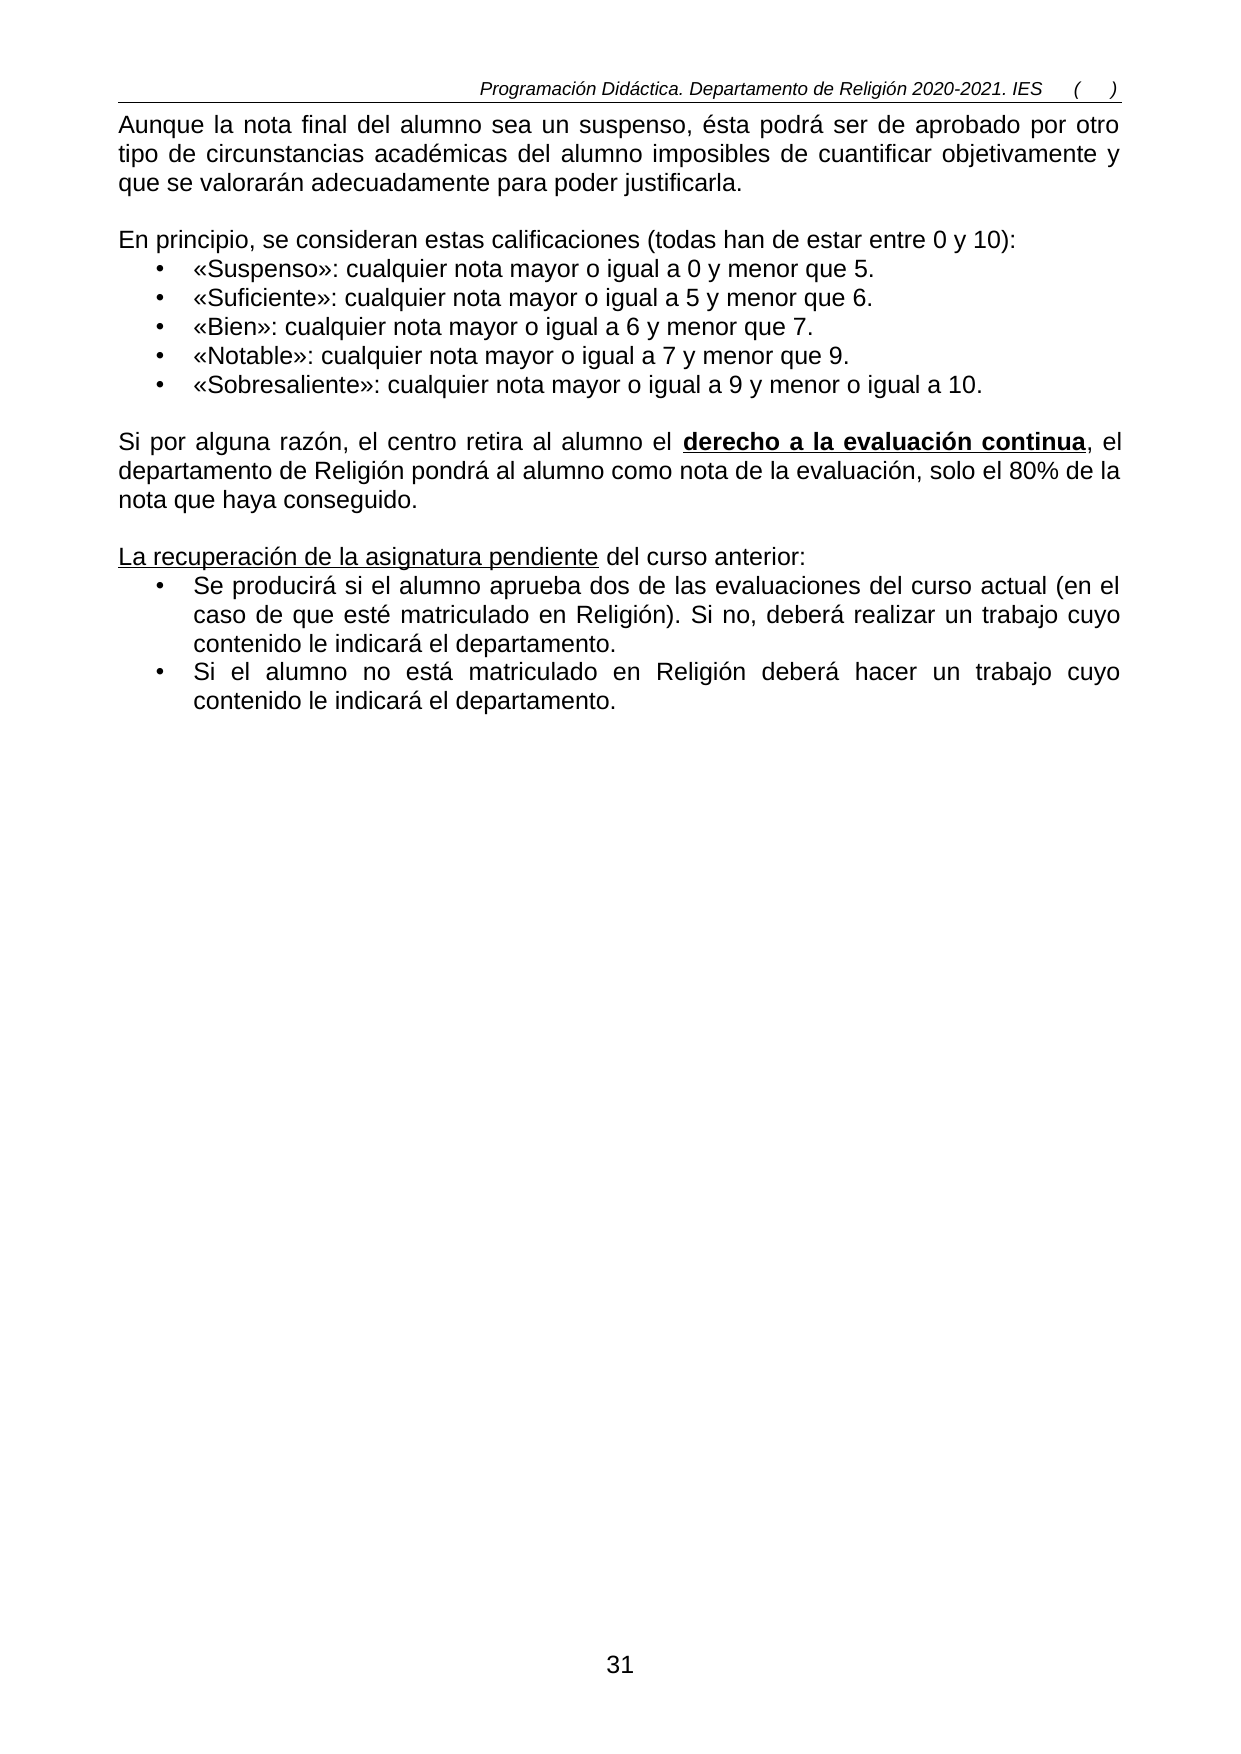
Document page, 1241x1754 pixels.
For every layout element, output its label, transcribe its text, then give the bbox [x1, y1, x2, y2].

list «Suficiente»: cualquier nota mayor o igual a 5 y menor que 6. [156, 283, 1122, 312]
text Si por alguna razón, el centro retira al alumno el derecho a la evaluación continua, el departamento de Religión pondrá al alumno como nota de la evaluación, solo el 80% de la nota que haya conseguido. [118, 427, 1122, 513]
list «Bien»: cualquier nota mayor o igual a 6 y menor que 7. [156, 312, 1122, 341]
list Se producirá si el alumno aprueba dos de las evaluaciones del curso actual (en el caso de que esté matriculado en Religión). Si no, deberá realizar un trabajo cuyo contenido le indicará el departamento. [156, 571, 1122, 657]
text La recuperación de la asignatura pendiente del curso anterior: [118, 542, 1122, 571]
text En principio, se consideran estas calificaciones (todas han de estar entre 0 y 10): [118, 225, 1122, 254]
list Si el alumno no está matriculado en Religión deberá hacer un trabajo cuyo contenido le indicará el departamento. [156, 657, 1122, 715]
list «Notable»: cualquier nota mayor o igual a 7 y menor que 9. [156, 341, 1122, 369]
text Aunque la nota final del alumno sea un suspenso, ésta podrá ser de aprobado por otro tipo de circunstancias académicas del alumno imposibles de cuantificar objetivamente y que se valorarán adecuadamente para poder justificarla. [118, 110, 1122, 197]
list «Sobresaliente»: cualquier nota mayor o igual a 9 y menor o igual a 10. [156, 369, 1122, 398]
list «Suspenso»: cualquier nota mayor o igual a 0 y menor que 5. [156, 254, 1122, 283]
